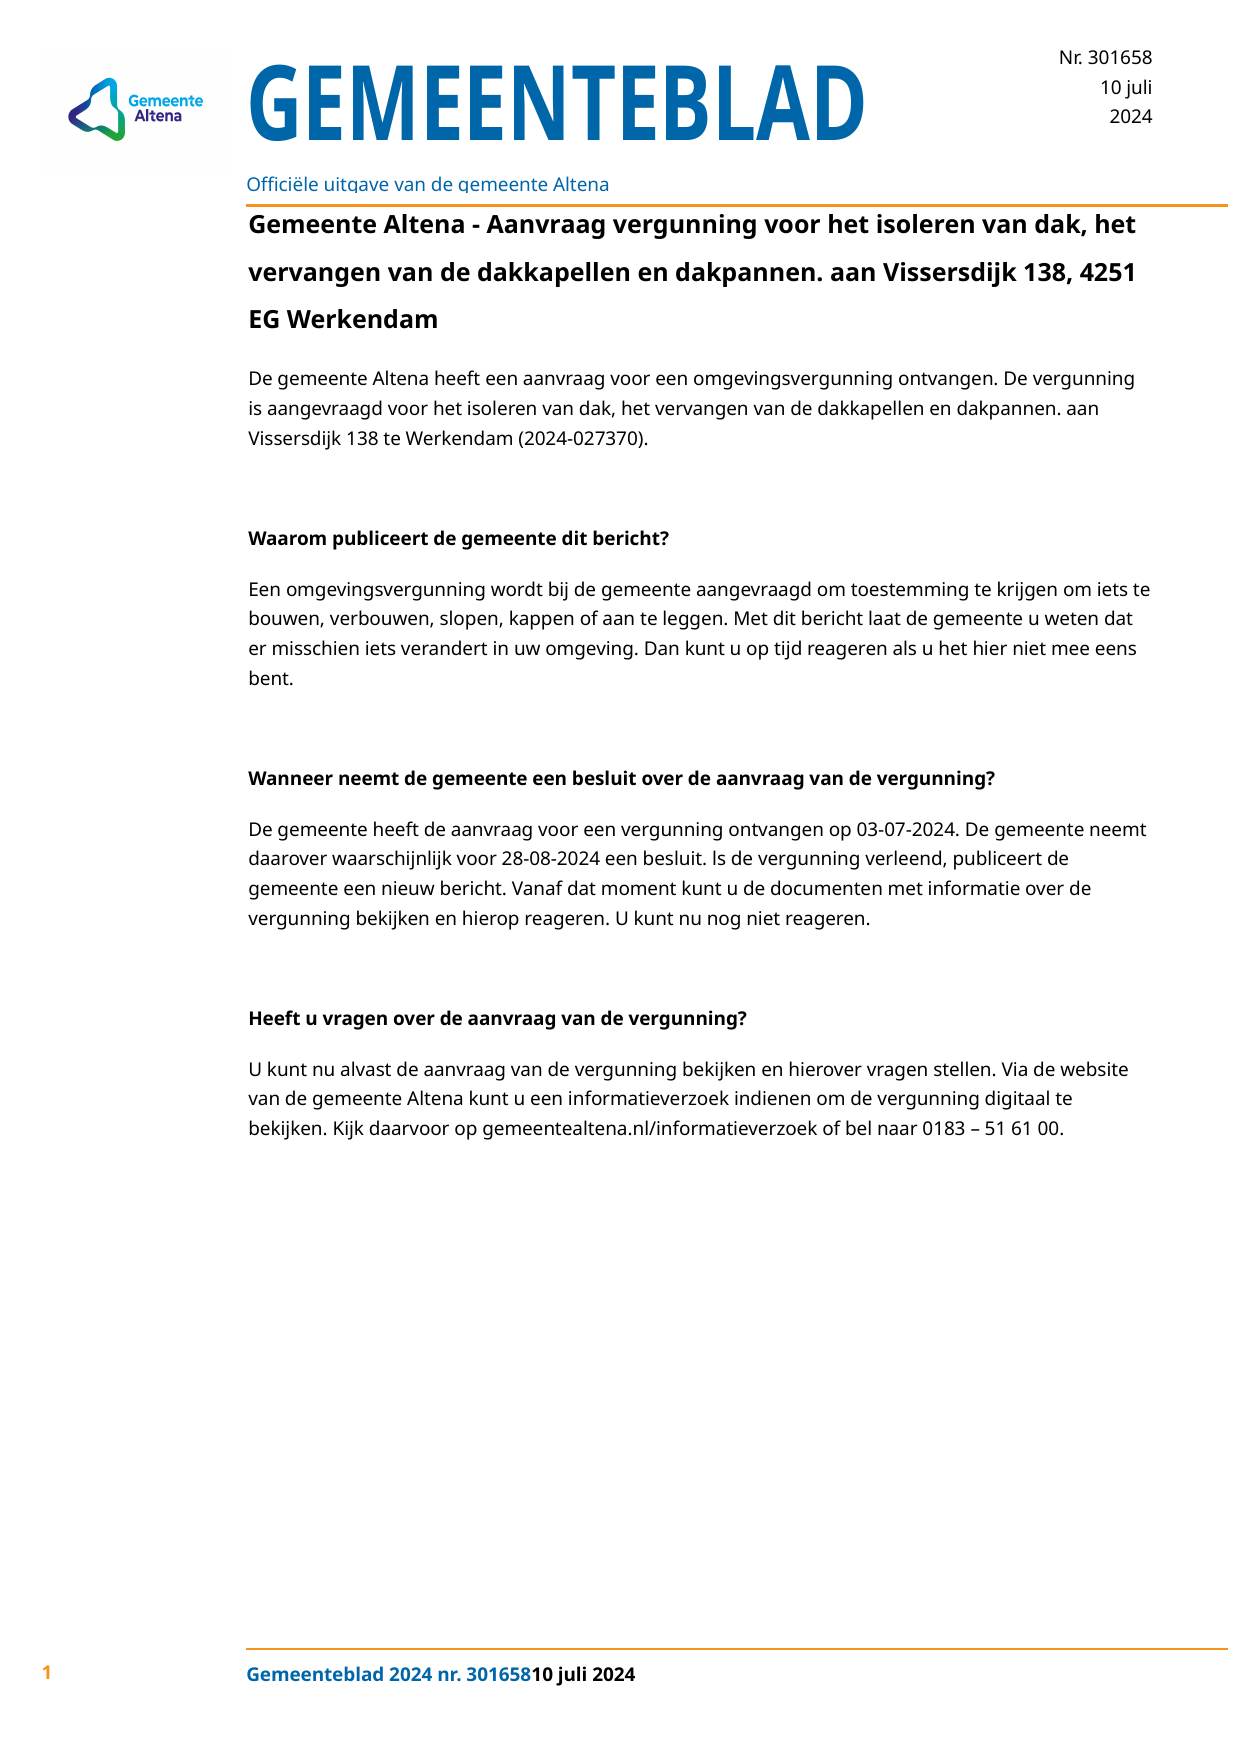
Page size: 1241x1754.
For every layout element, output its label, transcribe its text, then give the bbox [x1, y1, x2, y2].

text De gemeente heeft de aanvraag voor een vergunning ontvangen op 03-07-2024. De gemeente neemt daarover waarschijnlijk voor 28-08-2024 een besluit. ls de vergunning verleend, publiceert de gemeente een nieuw bericht. Vanaf dat moment kunt u de documenten met informatie over de vergunning bekijken en hierop reageren. U kunt nu nog niet reageren. [248, 816, 1152, 930]
text Wanneer neemt de gemeente een besluit over de aanvraag van de vergunning? [248, 766, 1152, 791]
text Gemeente Altena - Aanvraag vergunning voor het isoleren van dak, het vervangen van de dakkapellen en dakpannen. aan Vissersdijk 138, 4251 EG Werkendam [248, 207, 1152, 336]
text Waarom publiceert de gemeente dit bericht? [248, 526, 1152, 551]
text Heeft u vragen over de aanvraag van de vergunning? [248, 1006, 1152, 1031]
text Een omgevingsvergunning wordt bij de gemeente aangevraagd om toestemming te krijgen om iets te bouwen, verbouwen, slopen, kappen of aan te leggen. Met dit bericht laat de gemeente u weten dat er misschien iets verandert in uw omgeving. Dan kunt u op tijd reageren als u het hier niet mee eens bent. [248, 576, 1152, 690]
picture [41, 47, 231, 172]
text De gemeente Altena heeft een aanvraag voor een omgevingsvergunning ontvangen. De vergunning is aangevraagd voor het isoleren van dak, het vervangen van de dakkapellen en dakpannen. aan Vissersdijk 138 te Werkendam (2024-027370). [248, 366, 1152, 450]
text U kunt nu alvast de aanvraag van de vergunning bekijken en hierover vragen stellen. Via de website van de gemeente Altena kunt u een informatieverzoek indienen om de vergunning digitaal te bekijken. Kijk daarvoor op gemeentealtena.nl/informatieverzoek of bel naar 0183 – 51 61 00. [248, 1056, 1152, 1141]
